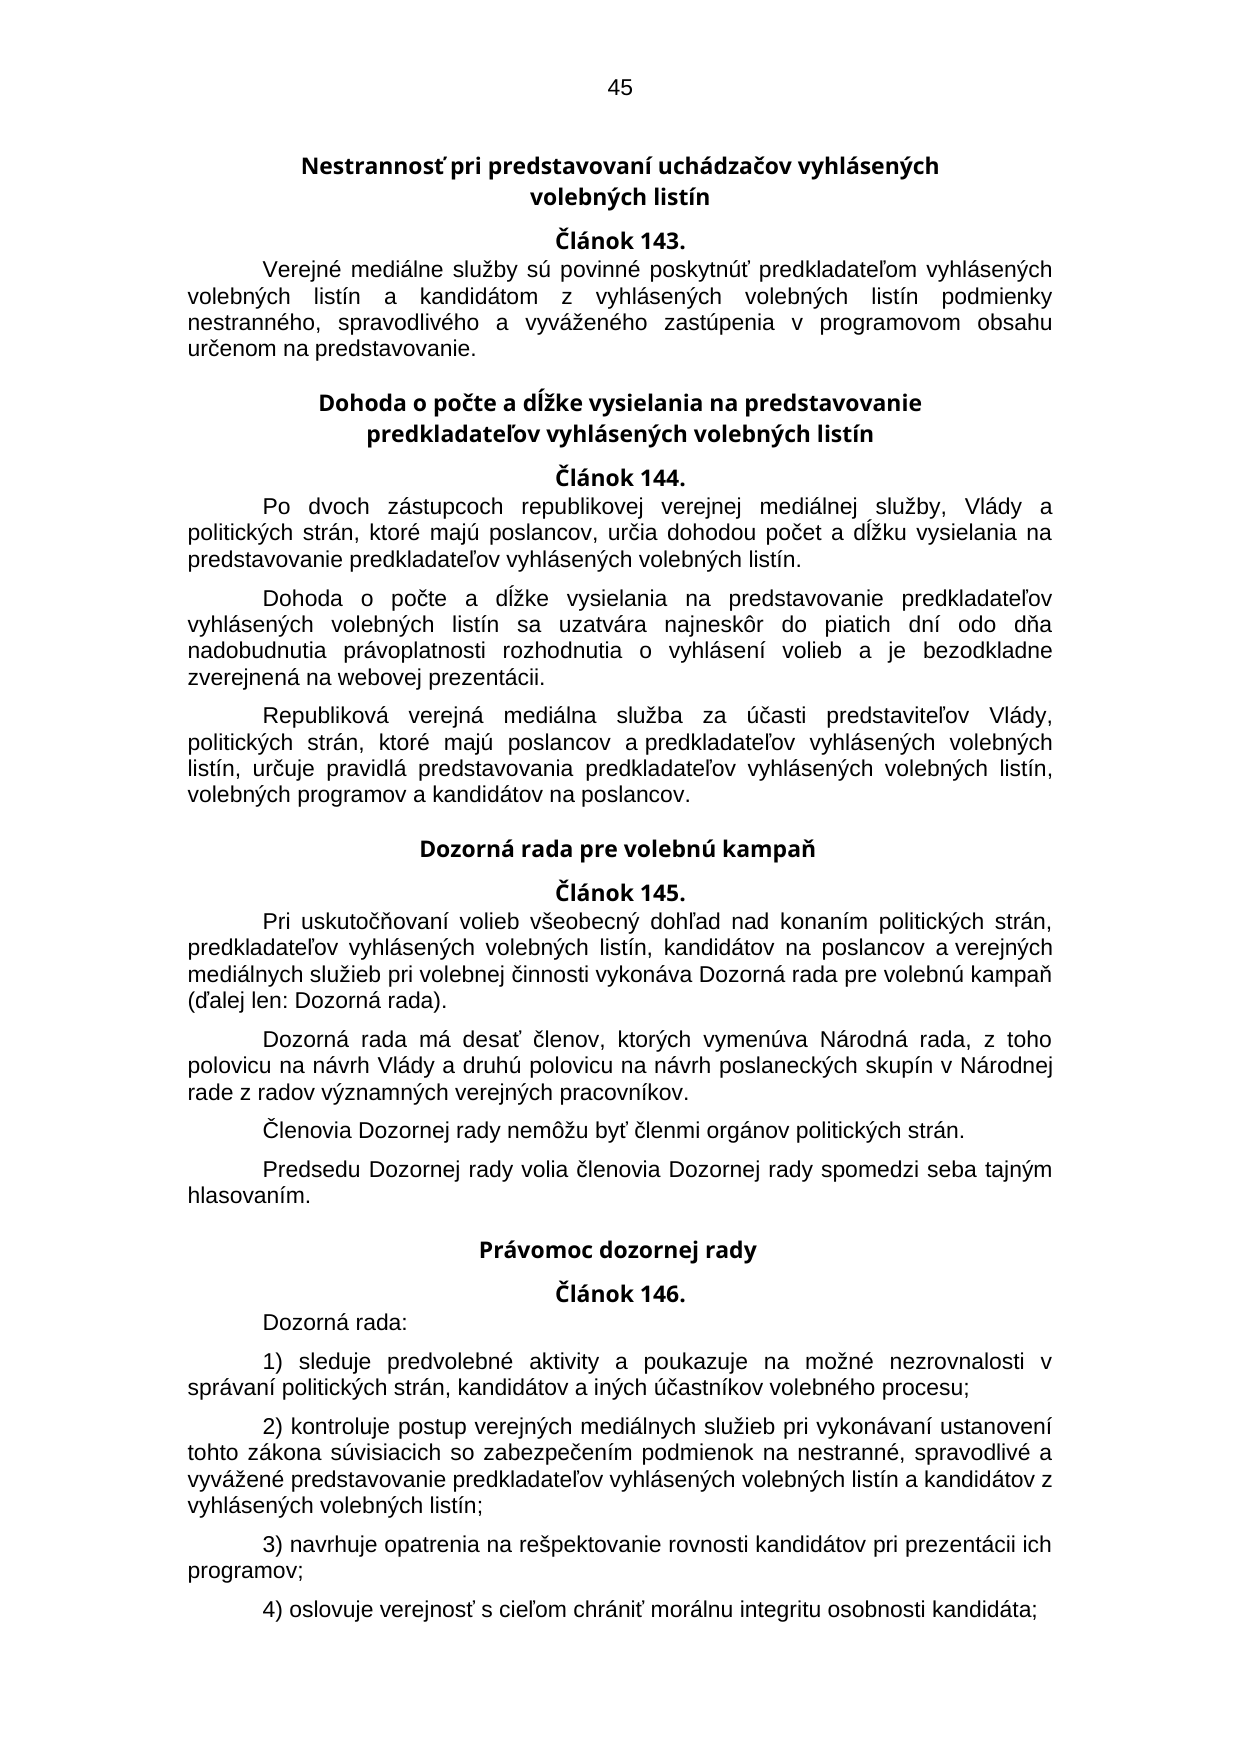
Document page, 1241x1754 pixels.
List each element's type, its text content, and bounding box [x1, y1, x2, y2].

text Dozorná rada má desať členov, ktorých vymenúva Národná rada, z toho polovicu na návrh Vlády a druhú polovicu na návrh poslaneckých skupín v Národnej rade z radov významných verejných pracovníkov. [187, 1026, 1053, 1105]
text Dohoda o počte a dĺžke vysielania na predstavovanie predkladateľov vyhlásených volebných listín sa uzatvára najneskôr do piatich dní odo dňa nadobudnutia právoplatnosti rozhodnutia o vyhlásení volieb a je bezodkladne zverejnená na webovej prezentácii. [187, 584, 1053, 690]
text 4) oslovuje verejnosť s cieľom chrániť morálnu integritu osobnosti kandidáta; [187, 1596, 1053, 1622]
text Po dvoch zástupcoch republikovej verejnej mediálnej služby, Vlády a politických strán, ktoré majú poslancov, určia dohodou počet a dĺžku vysielania na predstavovanie predkladateľov vyhlásených volebných listín. [187, 493, 1053, 572]
text Nestrannosť pri predstavovaní uchádzačov vyhlásených volebných listín [262, 150, 978, 212]
text Článok 144. [262, 462, 978, 493]
text Predsedu Dozornej rady volia členovia Dozornej rady spomedzi seba tajným hlasovaním. [187, 1156, 1053, 1209]
text Pri uskutočňovaní volieb všeobecný dohľad nad konaním politických strán, predkladateľov vyhlásených volebných listín, kandidátov na poslancov a verejných mediálnych služieb pri volebnej činnosti vykonáva Dozorná rada pre volebnú kampaň (ďalej len: Dozorná rada). [187, 908, 1053, 1013]
text Republiková verejná mediálna služba za účasti predstaviteľov Vlády, politických strán, ktoré majú poslancov a predkladateľov vyhlásených volebných listín, určuje pravidlá predstavovania predkladateľov vyhlásených volebných listín, volebných programov a kandidátov na poslancov. [187, 702, 1053, 808]
text Dozorná rada: [187, 1309, 1053, 1335]
text Dohoda o počte a dĺžke vysielania na predstavovanie predkladateľov vyhlásených volebných listín [262, 387, 978, 449]
text Článok 143. [262, 225, 978, 256]
text Členovia Dozornej rady nemôžu byť členmi orgánov politických strán. [187, 1117, 1053, 1144]
text 2) kontroluje postup verejných mediálnych služieb pri vykonávaní ustanovení tohto zákona súvisiacich so zabezpečením podmienok na nestranné, spravodlivé a vyvážené predstavovanie predkladateľov vyhlásených volebných listín a kandidátov z vyhlásených volebných listín; [187, 1413, 1053, 1518]
text Článok 145. [262, 877, 978, 908]
text Verejné mediálne služby sú povinné poskytnúť predkladateľom vyhlásených volebných listín a kandidátom z vyhlásených volebných listín podmienky nestranného, ​​spravodlivého a vyváženého zastúpenia v programovom obsahu určenom na predstavovanie. [187, 256, 1053, 362]
text Dozorná rada pre volebnú kampaň [262, 833, 978, 864]
text Právomoc dozornej rady [262, 1234, 978, 1265]
text 1) sleduje predvolebné aktivity a poukazuje na možné nezrovnalosti v správaní politických strán, kandidátov a iných účastníkov volebného procesu; [187, 1348, 1053, 1400]
text 3) navrhuje opatrenia na rešpektovanie rovnosti kandidátov pri prezentácii ich programov; [187, 1531, 1053, 1583]
text Článok 146. [262, 1278, 978, 1309]
